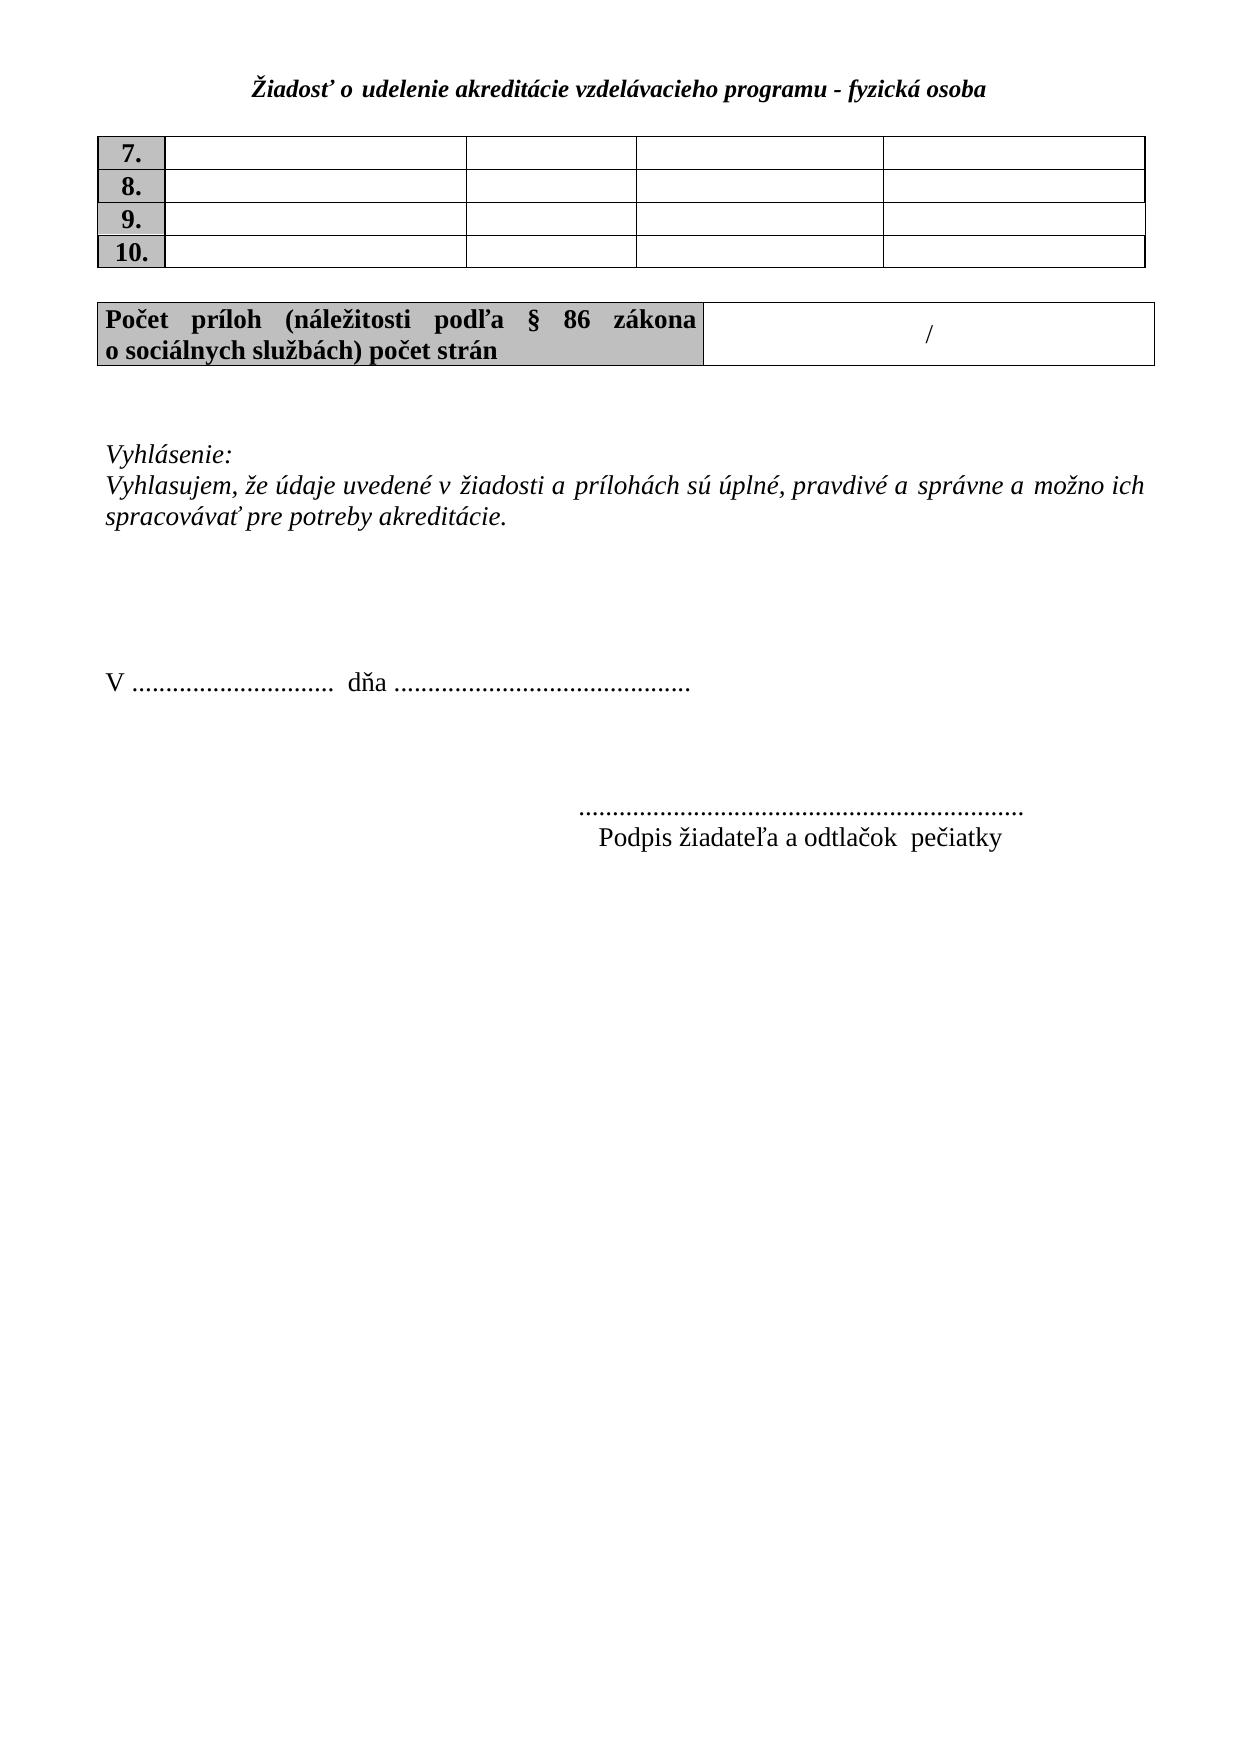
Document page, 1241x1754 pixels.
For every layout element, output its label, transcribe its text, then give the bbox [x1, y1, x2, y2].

table_cell 7. [99, 137, 164, 169]
table_cell [884, 170, 1144, 202]
table_cell [166, 203, 466, 234]
table_cell [166, 236, 466, 267]
table_cell V .............................. dňa ............................................ .................................................................. Podpis žiadateľa a odtlačok pečiatky [98, 570, 1154, 917]
table_cell 9. [98, 203, 164, 234]
table_cell [467, 236, 636, 267]
table_cell [637, 203, 883, 234]
table_header / [704, 303, 1154, 365]
table_cell [467, 137, 636, 169]
table_cell 10. [99, 236, 164, 267]
table_cell [637, 137, 883, 169]
table_cell [467, 203, 636, 234]
table_cell [637, 236, 883, 267]
table_cell [166, 170, 466, 202]
table_cell 8. [99, 170, 164, 202]
table_header Vyhlásenie: Vyhlasujem, že údaje uvedené v žiadosti a prílohách sú úplné, pravdivé a správne a možno ich spracovávať pre potreby akreditácie. [98, 400, 1154, 570]
table_cell [884, 203, 1145, 234]
table_cell [637, 170, 883, 202]
table_header Počet príloh (náležitosti podľa § 86 zákona o sociálnych službách) počet strán [98, 303, 703, 365]
table_cell [166, 137, 466, 169]
table_cell [884, 137, 1144, 169]
table_cell [467, 170, 636, 202]
table_cell [884, 236, 1144, 267]
